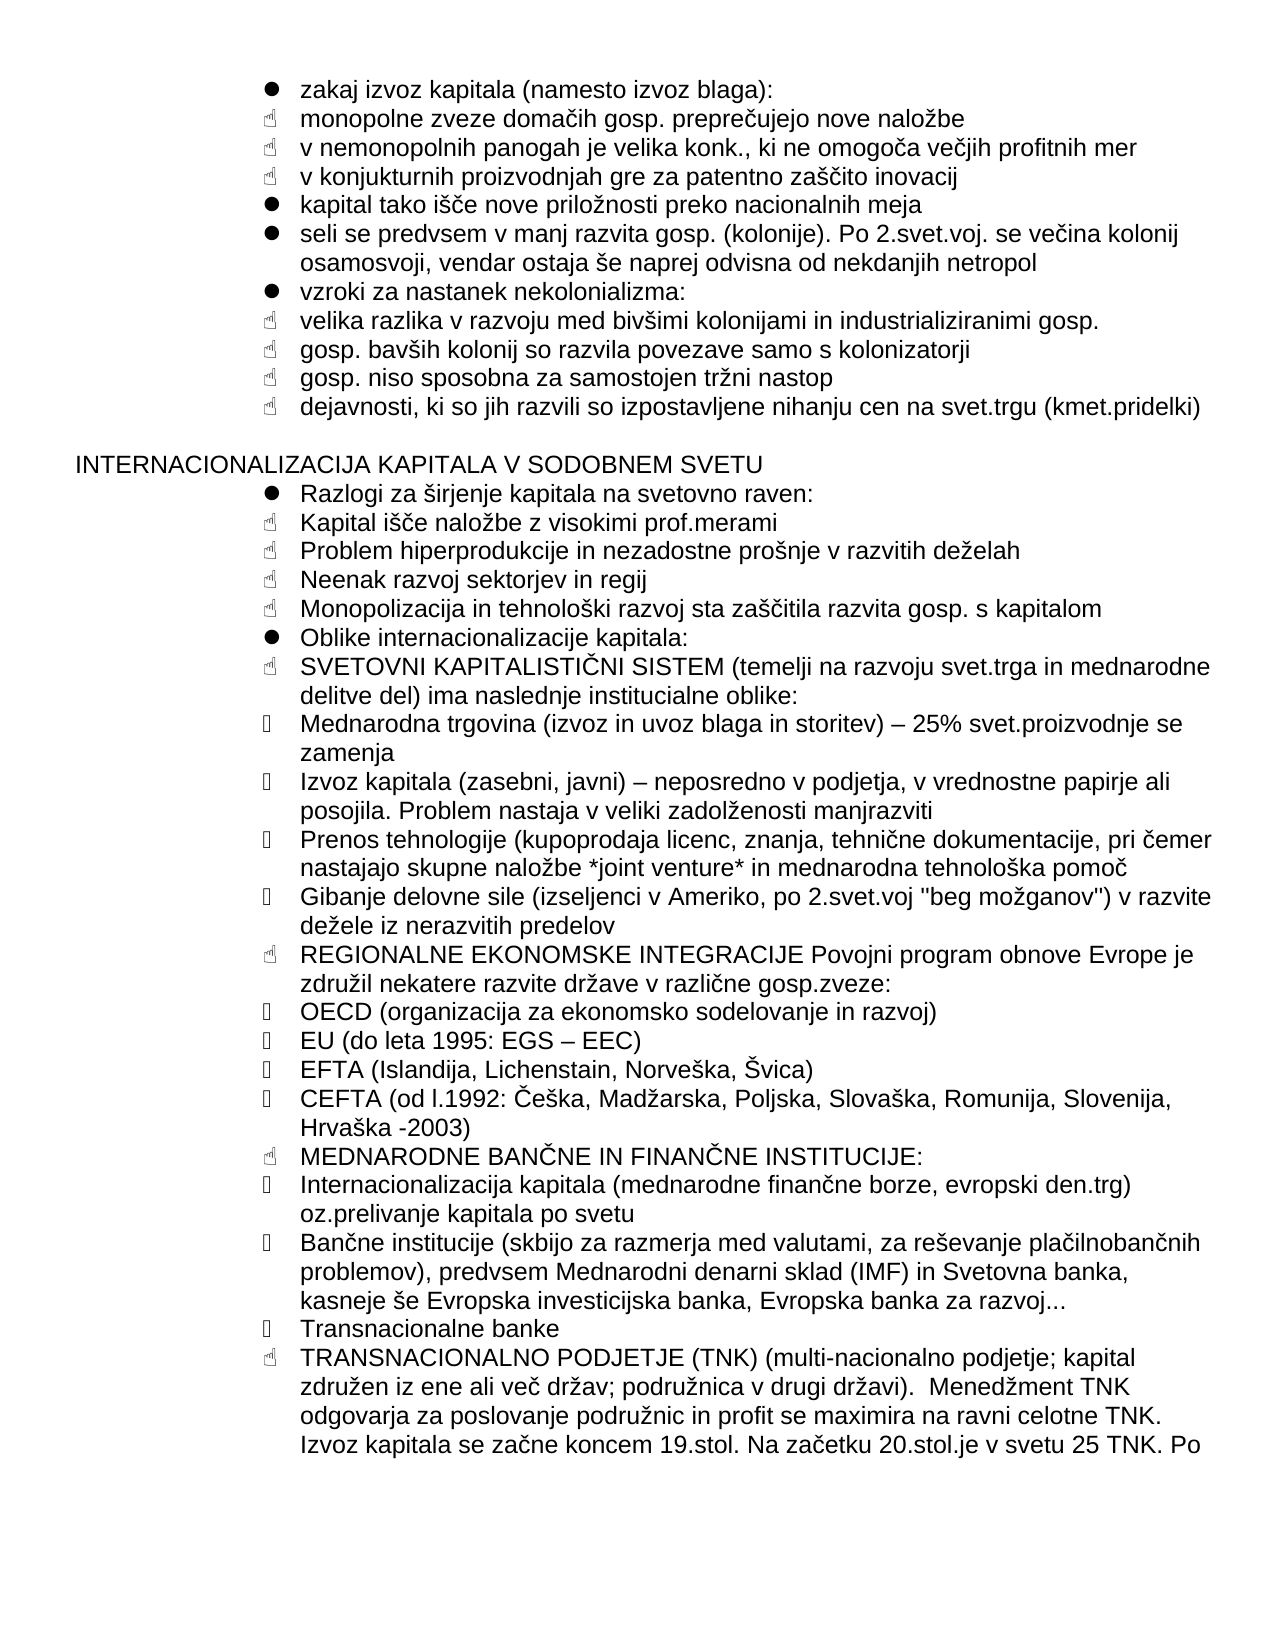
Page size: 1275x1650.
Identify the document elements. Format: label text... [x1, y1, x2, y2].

list Izvoz kapitala (zasebni, javni) – neposredno v podjetja, v vrednostne papirje ali posojila. Problem nastaja v veliki zadolženosti manjrazviti [262, 767, 1219, 824]
list Oblike internacionalizacije kapitala: [262, 623, 1219, 652]
list Neenak razvoj sektorjev in regij [262, 565, 1219, 594]
list Kapital išče naložbe z visokimi prof.merami [262, 507, 1219, 536]
list Problem hiperprodukcije in nezadostne prošnje v razvitih deželah [262, 536, 1219, 565]
list Bančne institucije (skbijo za razmerja med valutami, za reševanje plačilnobančnih problemov), predvsem Mednarodni denarni sklad (IMF) in Svetovna banka, kasneje še Evropska investicijska banka, Evropska banka za razvoj... [262, 1228, 1219, 1314]
list CEFTA (od l.1992: Češka, Madžarska, Poljska, Slovaška, Romunija, Slovenija, Hrvaška -2003) [262, 1084, 1219, 1142]
list Prenos tehnologije (kupoprodaja licenc, znanja, tehnične dokumentacije, pri čemer nastajajo skupne naložbe *joint venture* in mednarodna tehnološka pomoč [262, 824, 1219, 882]
list v konjukturnih proizvodnjah gre za patentno zaščito inovacij [262, 162, 1219, 190]
list EFTA (Islandija, Lichenstain, Norveška, Švica) [262, 1055, 1219, 1084]
list Mednarodna trgovina (izvoz in uvoz blaga in storitev) – 25% svet.proizvodnje se zamenja [262, 709, 1219, 767]
list OECD (organizacija za ekonomsko sodelovanje in razvoj) [262, 997, 1219, 1026]
list Monopolizacija in tehnološki razvoj sta zaščitila razvita gosp. s kapitalom [262, 594, 1219, 623]
list seli se predvsem v manj razvita gosp. (kolonije). Po 2.svet.voj. se večina kolonij osamosvoji, vendar ostaja še naprej odvisna od nekdanjih netropol [262, 219, 1219, 277]
list TRANSNACIONALNO PODJETJE (TNK) (multi-nacionalno podjetje; kapital združen iz ene ali več držav; podružnica v drugi državi). Menedžment TNK odgovarja za poslovanje podružnic in profit se maximira na ravni celotne TNK. Izvoz kapitala se začne koncem 19.stol. Na začetku 20.stol.je v svetu 25 TNK. Po [262, 1343, 1219, 1458]
list EU (do leta 1995: EGS – EEC) [262, 1026, 1219, 1055]
list Internacionalizacija kapitala (mednarodne finančne borze, evropski den.trg) oz.prelivanje kapitala po svetu [262, 1170, 1219, 1228]
list Transnacionalne banke [262, 1314, 1219, 1343]
list MEDNARODNE BANČNE IN FINANČNE INSTITUCIJE: [262, 1142, 1219, 1170]
list zakaj izvoz kapitala (namesto izvoz blaga): [262, 75, 1219, 104]
list vzroki za nastanek nekolonializma: [262, 277, 1219, 306]
list Gibanje delovne sile (izseljenci v Ameriko, po 2.svet.voj ''beg možganov'') v razvite dežele iz nerazvitih predelov [262, 882, 1219, 940]
list gosp. bavših kolonij so razvila povezave samo s kolonizatorji [262, 334, 1219, 363]
list gosp. niso sposobna za samostojen tržni nastop [262, 363, 1219, 392]
list v nemonopolnih panogah je velika konk., ki ne omogoča večjih profitnih mer [262, 133, 1219, 162]
list velika razlika v razvoju med bivšimi kolonijami in industrializiranimi gosp. [262, 306, 1219, 334]
list SVETOVNI KAPITALISTIČNI SISTEM (temelji na razvoju svet.trga in mednarodne delitve del) ima naslednje institucialne oblike: [262, 652, 1219, 709]
list kapital tako išče nove priložnosti preko nacionalnih meja [262, 190, 1219, 219]
list dejavnosti, ki so jih razvili so izpostavljene nihanju cen na svet.trgu (kmet.pridelki) [262, 392, 1219, 421]
list monopolne zveze domačih gosp. preprečujejo nove naložbe [262, 104, 1219, 133]
text INTERNACIONALIZACIJA KAPITALA V SODOBNEM SVETU [75, 450, 1219, 479]
list REGIONALNE EKONOMSKE INTEGRACIJE Povojni program obnove Evrope je združil nekatere razvite države v različne gosp.zveze: [262, 940, 1219, 997]
list Razlogi za širjenje kapitala na svetovno raven: [262, 479, 1219, 507]
